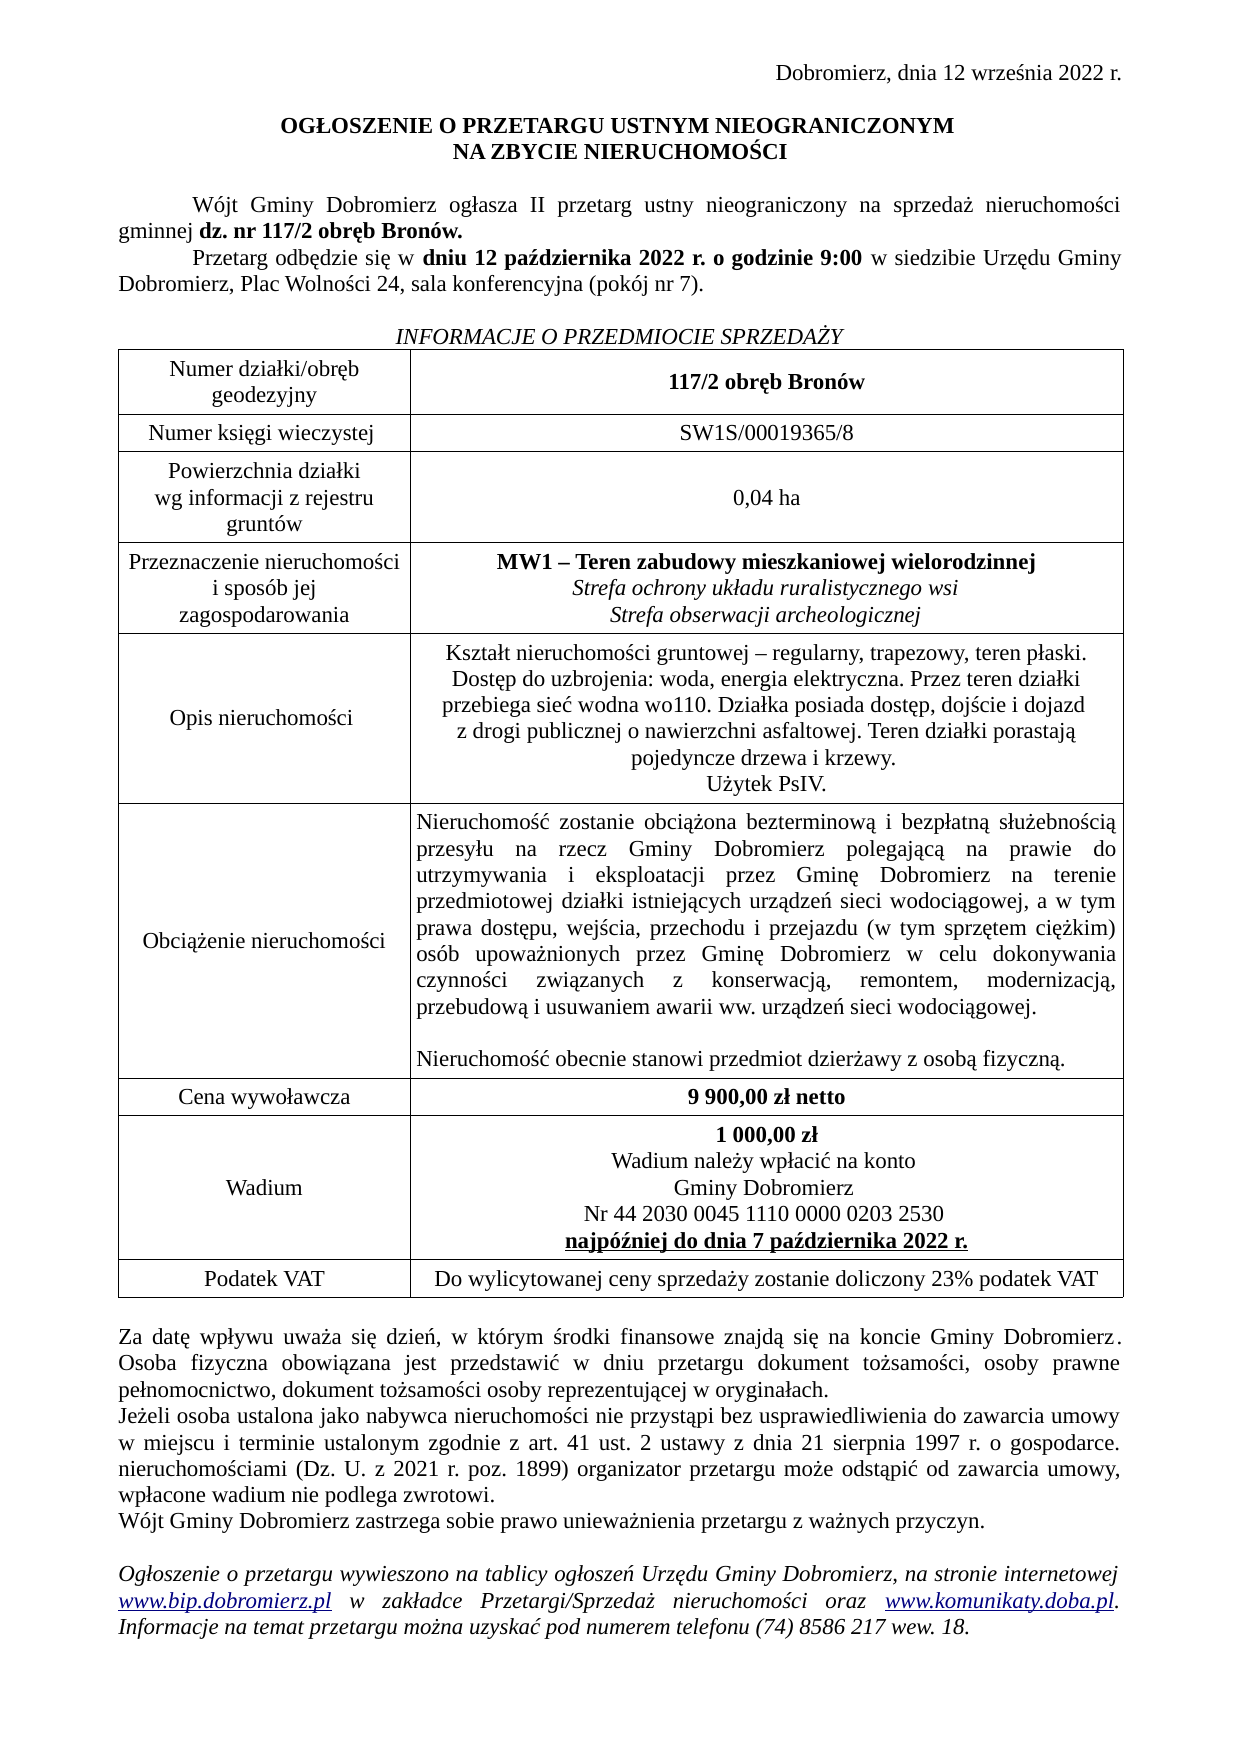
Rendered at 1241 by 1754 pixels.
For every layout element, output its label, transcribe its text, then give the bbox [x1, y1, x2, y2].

table_cell Obciążenie nieruchomości [119, 804, 410, 1077]
table_cell SW1S/00019365/8 [411, 415, 1123, 451]
table_cell Podatek VAT [119, 1260, 410, 1297]
text OGŁOSZENIE O PRZETARGU USTNYM NIEOGRANICZONYM [118, 112, 1122, 138]
table_cell Nieruchomość zostanie obciążona bezterminową i bezpłatną służebnością przesyłu na rzecz Gminy Dobromierz polegającą na prawie do utrzymywania i eksploatacji przez Gminę Dobromierz na terenie przedmiotowej działki istniejących urządzeń sieci wodociągowej, a w tym prawa dostępu, wejścia, przechodu i przejazdu (w tym sprzętem ciężkim) osób upoważnionych przez Gminę Dobromierz w celu dokonywania czynności związanych z konserwacją, remontem, modernizacją, przebudową i usuwaniem awarii ww. urządzeń sieci wodociągowej. Nieruchomość obecnie stanowi przedmiot dzierżawy z osobą fizyczną. [411, 804, 1123, 1077]
text INFORMACJE O PRZEDMIOCIE SPRZEDAŻY [118, 323, 1122, 349]
text Przetarg odbędzie się w dniu 12 października 2022 r. o godzinie 9:00 w siedzibie Urzędu Gminy Dobromierz, Plac Wolności 24, sala konferencyjna (pokój nr 7). [118, 244, 1122, 297]
table_cell Wadium [119, 1116, 410, 1259]
table_cell Kształt nieruchomości gruntowej – regularny, trapezowy, teren płaski. Dostęp do uzbrojenia: woda, energia elektryczna. Przez teren działki przebiega sieć wodna wo110. Działka posiada dostęp, dojście i dojazd z drogi publicznej o nawierzchni asfaltowej. Teren działki porastają pojedyncze drzewa i krzewy. Użytek PsIV. [411, 634, 1123, 802]
table_cell Cena wywoławcza [119, 1079, 410, 1115]
text Jeżeli osoba ustalona jako nabywca nieruchomości nie przystąpi bez usprawiedliwienia do zawarcia umowy w miejscu i terminie ustalonym zgodnie z art. 41 ust. 2 ustawy z dnia 21 sierpnia 1997 r. o gospodarce. nieruchomościami (Dz. U. z 2021 r. poz. 1899) organizator przetargu może odstąpić od zawarcia umowy, wpłacone wadium nie podlega zwrotowi. [118, 1402, 1122, 1508]
table_cell Przeznaczenie nieruchomości i sposób jej zagospodarowania [119, 543, 410, 633]
table_cell Opis nieruchomości [119, 634, 410, 802]
text Wójt Gminy Dobromierz ogłasza II przetarg ustny nieograniczony na sprzedaż nieruchomości gminnej dz. nr 117/2 obręb Bronów. [118, 191, 1122, 244]
table_cell 1 000,00 zł Wadium należy wpłacić na konto Gminy Dobromierz Nr 44 2030 0045 1110 0000 0203 2530 najpóźniej do dnia 7 października 2022 r. [411, 1116, 1123, 1259]
table_header 117/2 obręb Bronów [411, 350, 1123, 413]
text NA ZBYCIE NIERUCHOMOŚCI [118, 138, 1122, 165]
table_cell Numer księgi wieczystej [119, 415, 410, 451]
table_cell Powierzchnia działki wg informacji z rejestru gruntów [119, 452, 410, 542]
table_cell MW1 – Teren zabudowy mieszkaniowej wielorodzinnej Strefa ochrony układu ruralistycznego wsi Strefa obserwacji archeologicznej [411, 543, 1123, 633]
text Ogłoszenie o przetargu wywieszono na tablicy ogłoszeń Urzędu Gminy Dobromierz, na stronie internetowej www.bip.dobromierz.pl w zakładce Przetargi/Sprzedaż nieruchomości oraz www.komunikaty.doba.pl. Informacje na temat przetargu można uzyskać pod numerem telefonu (74) 8586 217 wew. 18. [118, 1560, 1122, 1639]
text Za datę wpływu uważa się dzień, w którym środki finansowe znajdą się na koncie Gminy Dobromierz. Osoba fizyczna obowiązana jest przedstawić w dniu przetargu dokument tożsamości, osoby prawne pełnomocnictwo, dokument tożsamości osoby reprezentującej w oryginałach. [118, 1323, 1122, 1402]
text Wójt Gminy Dobromierz zastrzega sobie prawo unieważnienia przetargu z ważnych przyczyn. [118, 1508, 1122, 1534]
table_cell 0,04 ha [411, 452, 1123, 542]
table_cell 9 900,00 zł netto [411, 1079, 1123, 1115]
table_header Numer działki/obręb geodezyjny [119, 350, 410, 413]
table_cell Do wylicytowanej ceny sprzedaży zostanie doliczony 23% podatek VAT [411, 1260, 1123, 1297]
text Dobromierz, dnia 12 września 2022 r. [118, 59, 1122, 86]
